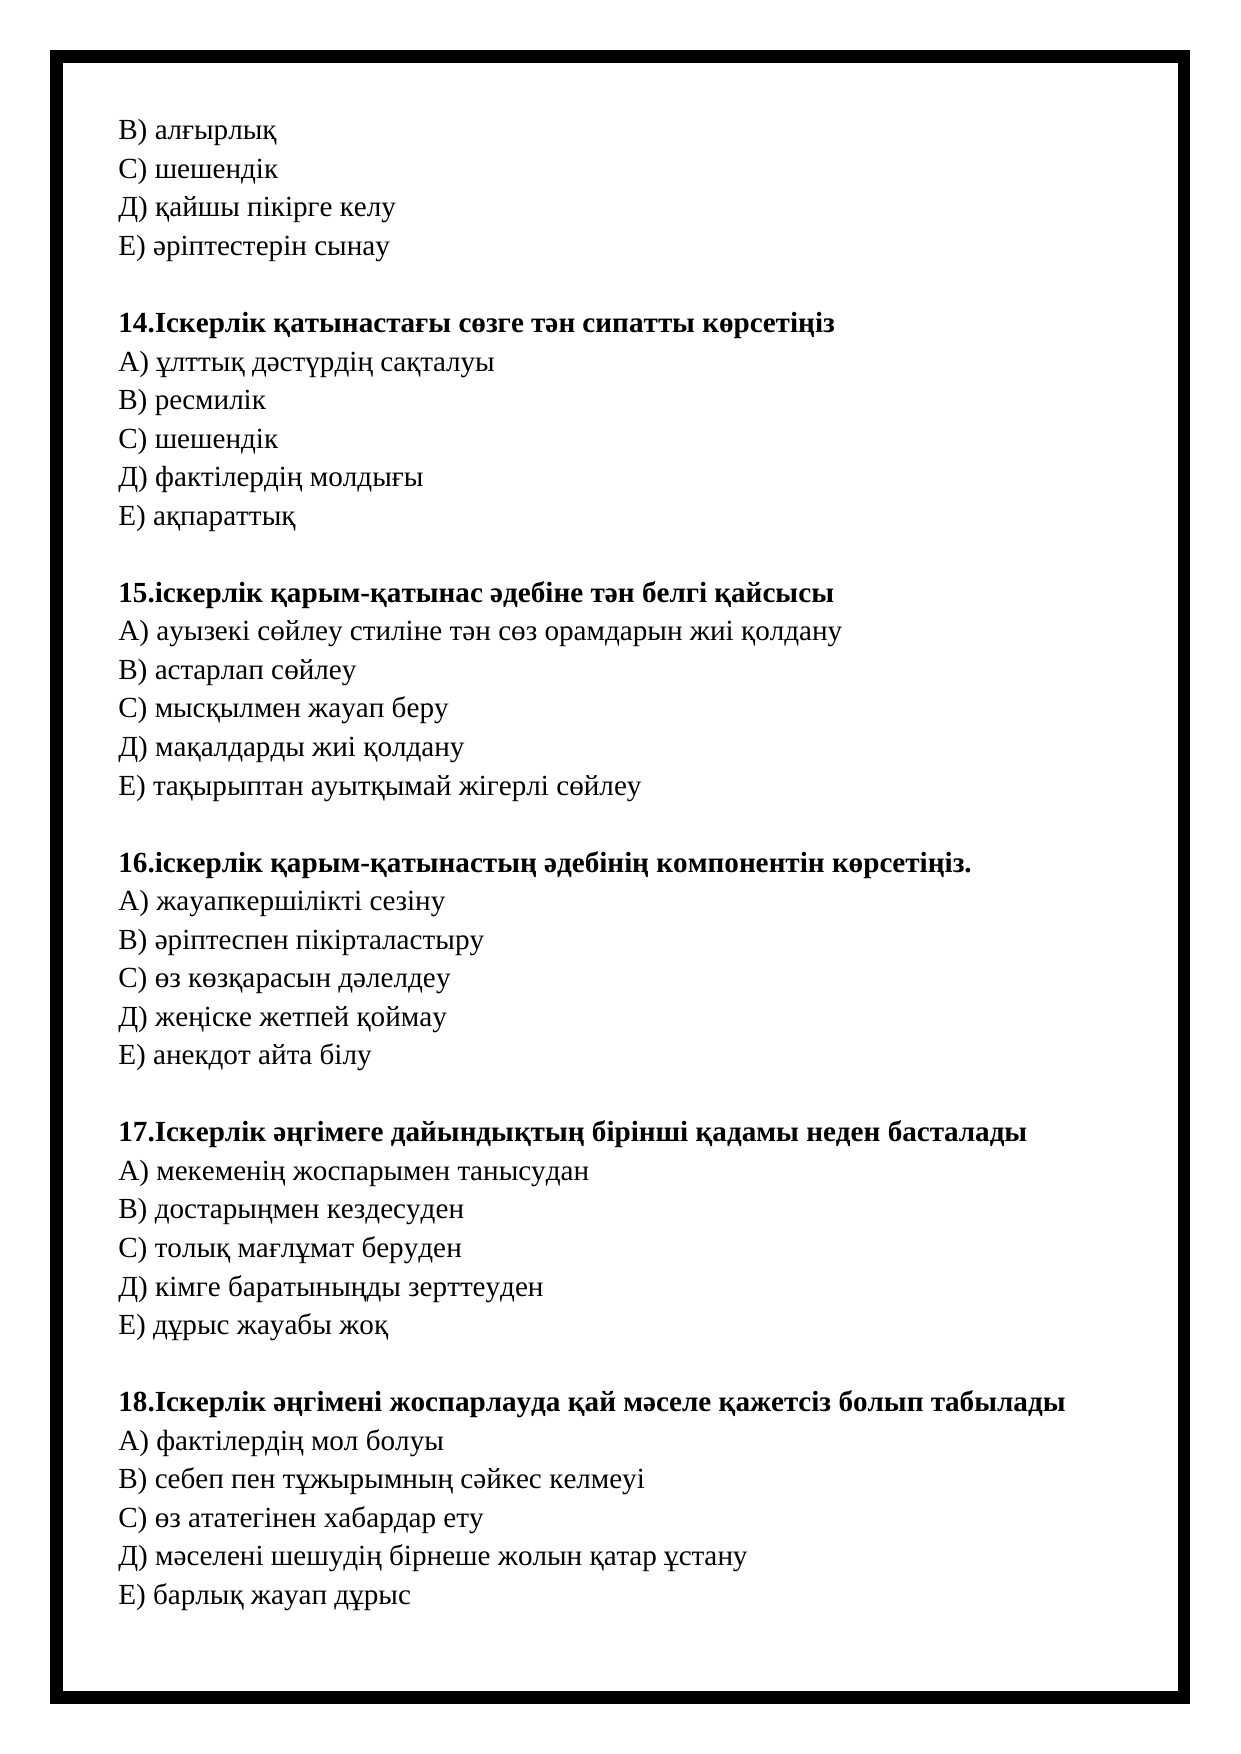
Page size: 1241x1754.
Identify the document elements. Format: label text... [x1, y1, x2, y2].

text 15.іскерлік қарым-қатынас әдебіне тән белгі қайсысы [63, 575, 1122, 608]
text 18.Іскерлік әңгімені жоспарлауда қай мәселе қажетсіз болып табылады [63, 1384, 1122, 1418]
text 14.Іскерлік қатынастағы сөзге тән сипатты көрсетіңіз [63, 305, 1122, 339]
text В) алғырлық [63, 112, 1122, 146]
text Е) ақпараттық [63, 498, 1122, 531]
text Д) жеңіске жетпей қоймау [63, 999, 1122, 1032]
text С) шешендік [63, 151, 1122, 184]
text С) толық мағлұмат беруден [63, 1230, 1122, 1264]
text Е) әріптестерін сынау [63, 228, 1122, 262]
text В) ресмилік [63, 382, 1122, 416]
text В) әріптеспен пікірталастыру [63, 922, 1122, 955]
text А) жауапкершілікті сезіну [63, 883, 1122, 917]
text Е) барлық жауап дұрыс [63, 1577, 1122, 1611]
text С) мысқылмен жауап беру [63, 691, 1122, 724]
text А) ауызекі сөйлеу стиліне тән сөз орамдарын жиі қолдану [63, 613, 1122, 647]
text 16.іскерлік қарым-қатынастың әдебінің компонентін көрсетіңіз. [63, 845, 1122, 878]
text А) мекеменің жоспарымен танысудан [63, 1153, 1122, 1187]
text В) достарыңмен кездесуден [63, 1192, 1122, 1225]
text С) өз көзқарасын дәлелдеу [63, 960, 1122, 994]
text В) себеп пен тұжырымның сәйкес келмеуі [63, 1461, 1122, 1495]
text А) фактілердің мол болуы [63, 1423, 1122, 1456]
text А) ұлттық дәстүрдің сақталуы [63, 344, 1122, 377]
text Д) қайшы пікірге келу [63, 189, 1122, 223]
text Е) дұрыс жауабы жоқ [63, 1307, 1122, 1341]
text Е) тақырыптан ауытқымай жігерлі сөйлеу [63, 768, 1122, 801]
text Д) кімге баратыныңды зерттеуден [63, 1269, 1122, 1302]
text С) шешендік [63, 421, 1122, 454]
text Е) анекдот айта білу [63, 1037, 1122, 1071]
text 17.Іскерлік әңгімеге дайындықтың бірінші қадамы неден басталады [63, 1114, 1122, 1148]
text В) астарлап сөйлеу [63, 652, 1122, 686]
text Д) мақалдарды жиі қолдану [63, 729, 1122, 763]
text Д) мәселені шешудің бірнеше жолын қатар ұстану [63, 1538, 1122, 1572]
text Д) фактілердің молдығы [63, 459, 1122, 493]
text С) өз ататегінен хабардар ету [63, 1500, 1122, 1533]
